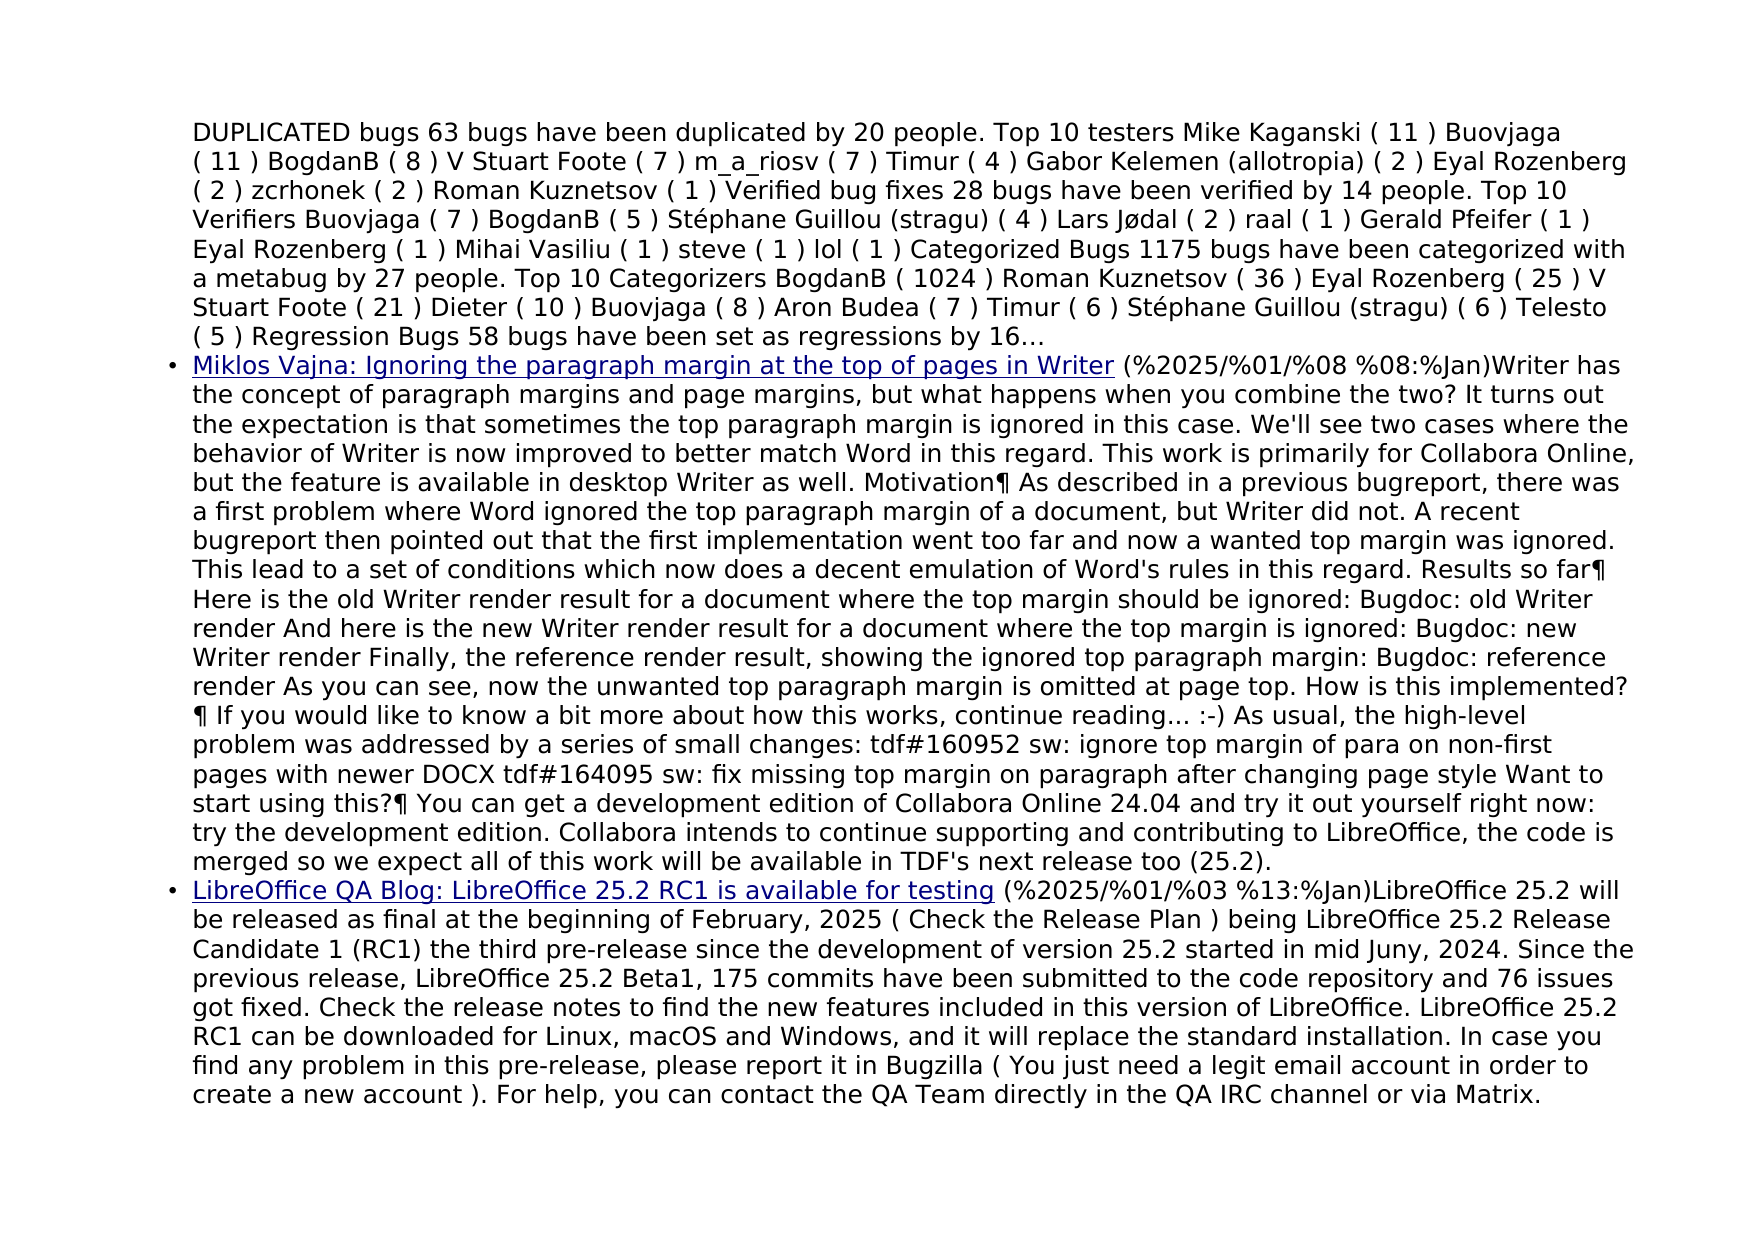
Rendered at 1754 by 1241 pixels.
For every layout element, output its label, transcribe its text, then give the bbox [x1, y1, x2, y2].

list Miklos Vajna: Ignoring the paragraph margin at the top of pages in Writer (%2025/%01/%08 %08:%Jan)Writer has the concept of paragraph margins and page margins, but what happens when you combine the two? It turns out the expectation is that sometimes the top paragraph margin is ignored in this case. We'll see two cases where the behavior of Writer is now improved to better match Word in this regard. This work is primarily for Collabora Online, but the feature is available in desktop Writer as well. Motivation¶ As described in a previous bugreport, there was a first problem where Word ignored the top paragraph margin of a document, but Writer did not. A recent bugreport then pointed out that the first implementation went too far and now a wanted top margin was ignored. This lead to a set of conditions which now does a decent emulation of Word's rules in this regard. Results so far¶ Here is the old Writer render result for a document where the top margin should be ignored: Bugdoc: old Writer render And here is the new Writer render result for a document where the top margin is ignored: Bugdoc: new Writer render Finally, the reference render result, showing the ignored top paragraph margin: Bugdoc: reference render As you can see, now the unwanted top paragraph margin is omitted at page top. How is this implemented?¶ If you would like to know a bit more about how this works, continue reading... :-) As usual, the high-level problem was addressed by a series of small changes: tdf#160952 sw: ignore top margin of para on non-first pages with newer DOCX tdf#164095 sw: fix missing top margin on paragraph after changing page style Want to start using this?¶ You can get a development edition of Collabora Online 24.04 and try it out yourself right now: try the development edition. Collabora intends to continue supporting and contributing to LibreOffice, the code is merged so we expect all of this work will be available in TDF's next release too (25.2). [177, 351, 1636, 876]
list LibreOffice QA Blog: LibreOffice 25.2 RC1 is available for testing (%2025/%01/%03 %13:%Jan)LibreOffice 25.2 will be released as final at the beginning of February, 2025 ( Check the Release Plan ) being LibreOffice 25.2 Release Candidate 1 (RC1) the third pre-release since the development of version 25.2 started in mid Juny, 2024. Since the previous release, LibreOffice 25.2 Beta1, 175 commits have been submitted to the code repository and 76 issues got fixed. Check the release notes to find the new features included in this version of LibreOffice. LibreOffice 25.2 RC1 can be downloaded for Linux, macOS and Windows, and it will replace the standard installation. In case you find any problem in this pre-release, please report it in Bugzilla ( You just need a legit email account in order to create a new account ). For help, you can contact the QA Team directly in the QA IRC channel or via Matrix. [177, 876, 1636, 1110]
list DUPLICATED bugs 63 bugs have been duplicated by 20 people. Top 10 testers Mike Kaganski ( 11 ) Buovjaga ( 11 ) BogdanB ( 8 ) V Stuart Foote ( 7 ) m_a_riosv ( 7 ) Timur ( 4 ) Gabor Kelemen (allotropia) ( 2 ) Eyal Rozenberg ( 2 ) zcrhonek ( 2 ) Roman Kuznetsov ( 1 ) Verified bug fixes 28 bugs have been verified by 14 people. Top 10 Verifiers Buovjaga ( 7 ) BogdanB ( 5 ) Stéphane Guillou (stragu) ( 4 ) Lars Jødal ( 2 ) raal ( 1 ) Gerald Pfeifer ( 1 ) Eyal Rozenberg ( 1 ) Mihai Vasiliu ( 1 ) steve ( 1 ) lol ( 1 ) Categorized Bugs 1175 bugs have been categorized with a metabug by 27 people. Top 10 Categorizers BogdanB ( 1024 ) Roman Kuznetsov ( 36 ) Eyal Rozenberg ( 25 ) V Stuart Foote ( 21 ) Dieter ( 10 ) Buovjaga ( 8 ) Aron Budea ( 7 ) Timur ( 6 ) Stéphane Guillou (stragu) ( 6 ) Telesto ( 5 ) Regression Bugs 58 bugs have been set as regressions by 16… [177, 118, 1636, 351]
